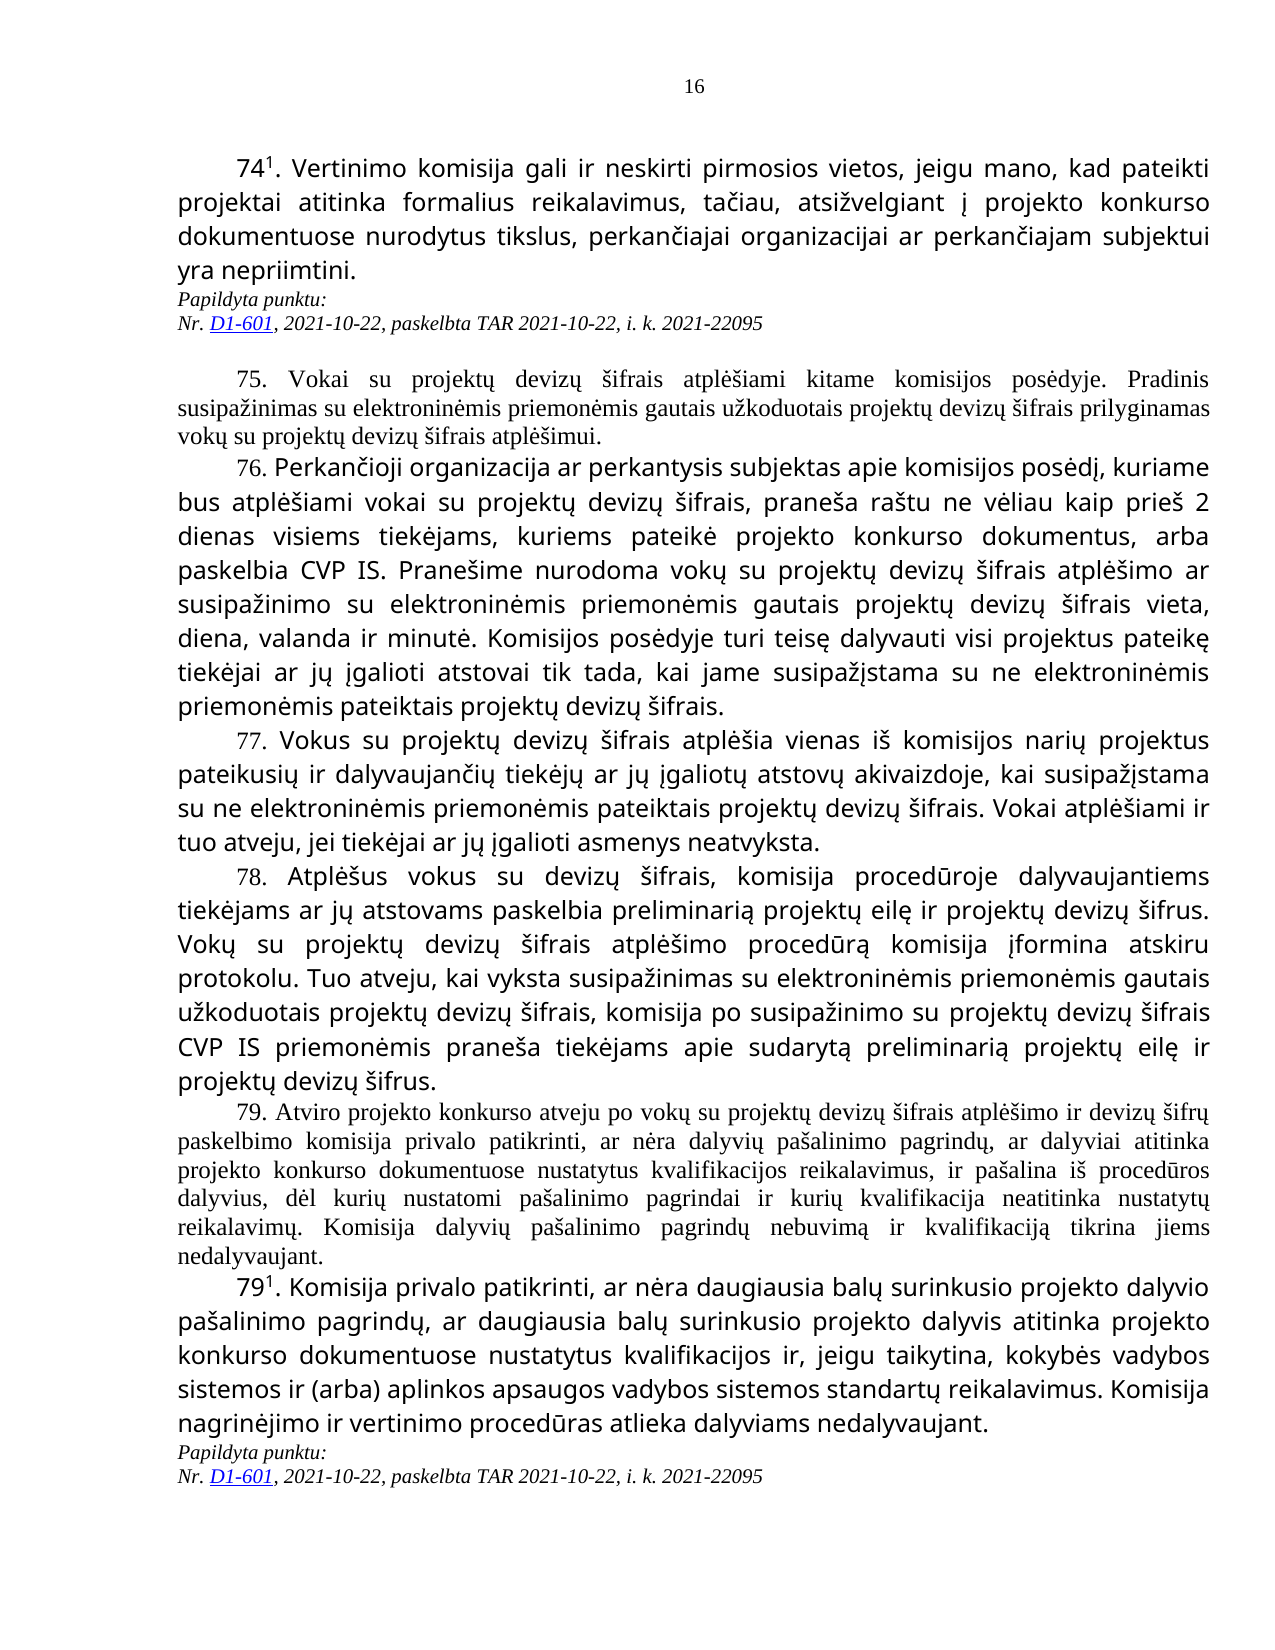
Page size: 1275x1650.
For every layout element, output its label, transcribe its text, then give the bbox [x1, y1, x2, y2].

text Nr. D1-601, 2021-10-22, paskelbta TAR 2021-10-22, i. k. 2021-22095 [177, 311, 1211, 335]
text 79. Atviro projekto konkurso atveju po vokų su projektų devizų šifrais atplėšimo ir devizų šifrų paskelbimo komisija privalo patikrinti, ar nėra dalyvių pašalinimo pagrindų, ar dalyviai atitinka projekto konkurso dokumentuose nustatytus kvalifikacijos reikalavimus, ir pašalina iš procedūros dalyvius, dėl kurių nustatomi pašalinimo pagrindai ir kurių kvalifikacija neatitinka nustatytų reikalavimų. Komisija dalyvių pašalinimo pagrindų nebuvimą ir kvalifikaciją tikrina jiems nedalyvaujant. [177, 1097, 1211, 1270]
text Papildyta punktu: [177, 1440, 1211, 1464]
text Papildyta punktu: [177, 287, 1211, 311]
text 77. Vokus su projektų devizų šifrais atplėšia vienas iš komisijos narių projektus pateikusių ir dalyvaujančių tiekėjų ar jų įgaliotų atstovų akivaizdoje, kai susipažįstama su ne elektroninėmis priemonėmis pateiktais projektų devizų šifrais. Vokai atplėšiami ir tuo atveju, jei tiekėjai ar jų įgalioti asmenys neatvyksta. [177, 723, 1211, 859]
text 76. Perkančioji organizacija ar perkantysis subjektas apie komisijos posėdį, kuriame bus atplėšiami vokai su projektų devizų šifrais, praneša raštu ne vėliau kaip prieš 2 dienas visiems tiekėjams, kuriems pateikė projekto konkurso dokumentus, arba paskelbia CVP IS. Pranešime nurodoma vokų su projektų devizų šifrais atplėšimo ar susipažinimo su elektroninėmis priemonėmis gautais projektų devizų šifrais vieta, diena, valanda ir minutė. Komisijos posėdyje turi teisę dalyvauti visi projektus pateikę tiekėjai ar jų įgalioti atstovai tik tada, kai jame susipažįstama su ne elektroninėmis priemonėmis pateiktais projektų devizų šifrais. [177, 450, 1211, 723]
text 791. Komisija privalo patikrinti, ar nėra daugiausia balų surinkusio projekto dalyvio pašalinimo pagrindų, ar daugiausia balų surinkusio projekto dalyvis atitinka projekto konkurso dokumentuose nustatytus kvalifikacijos ir, jeigu taikytina, kokybės vadybos sistemos ir (arba) aplinkos apsaugos vadybos sistemos standartų reikalavimus. Komisija nagrinėjimo ir vertinimo procedūras atlieka dalyviams nedalyvaujant. [177, 1270, 1211, 1440]
text 78. Atplėšus vokus su devizų šifrais, komisija procedūroje dalyvaujantiems tiekėjams ar jų atstovams paskelbia preliminarią projektų eilę ir projektų devizų šifrus. Vokų su projektų devizų šifrais atplėšimo procedūrą komisija įformina atskiru protokolu. Tuo atveju, kai vyksta susipažinimas su elektroninėmis priemonėmis gautais užkoduotais projektų devizų šifrais, komisija po susipažinimo su projektų devizų šifrais CVP IS priemonėmis praneša tiekėjams apie sudarytą preliminarią projektų eilę ir projektų devizų šifrus. [177, 859, 1211, 1097]
text Nr. D1-601, 2021-10-22, paskelbta TAR 2021-10-22, i. k. 2021-22095 [177, 1464, 1211, 1488]
text 75. Vokai su projektų devizų šifrais atplėšiami kitame komisijos posėdyje. Pradinis susipažinimas su elektroninėmis priemonėmis gautais užkoduotais projektų devizų šifrais prilyginamas vokų su projektų devizų šifrais atplėšimui. [177, 364, 1211, 450]
text 741. Vertinimo komisija gali ir neskirti pirmosios vietos, jeigu mano, kad pateikti projektai atitinka formalius reikalavimus, tačiau, atsižvelgiant į projekto konkurso dokumentuose nurodytus tikslus, perkančiajai organizacijai ar perkančiajam subjektui yra nepriimtini. [177, 151, 1211, 287]
